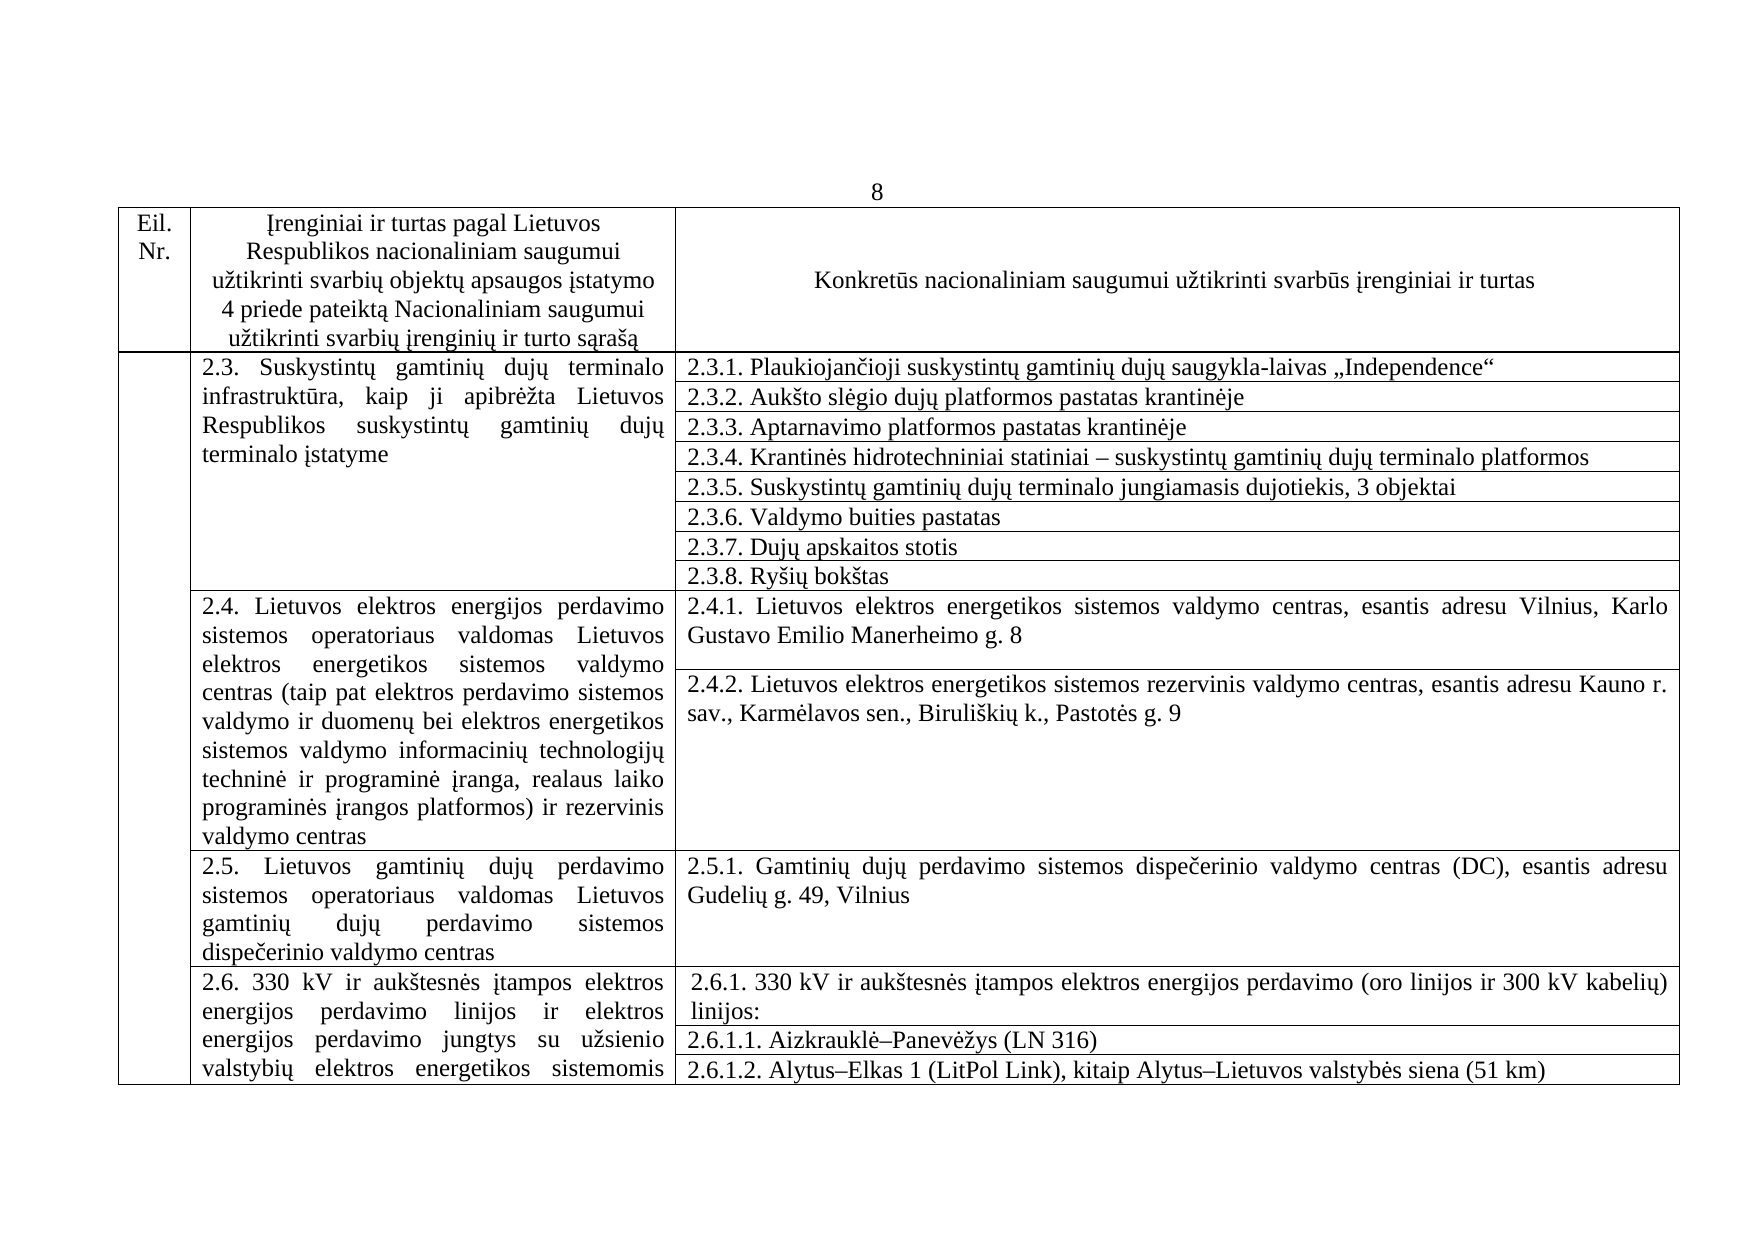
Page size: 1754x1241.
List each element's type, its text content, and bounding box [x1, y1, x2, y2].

table_cell 2.6.1. 330 kV ir aukštesnės įtampos elektros energijos perdavimo (oro linijos ir 300 kV kabelių) linijos: [676, 967, 1679, 1024]
table_cell 2.6.1.1. Aizkrauklė–Panevėžys (LN 316) [676, 1026, 1679, 1054]
table_cell 2.3.7. Dujų apskaitos stotis [676, 532, 1679, 560]
table_cell 2.4.1. Lietuvos elektros energetikos sistemos valdymo centras, esantis adresu Vilnius, Karlo Gustavo Emilio Manerheimo g. 8 [676, 591, 1679, 668]
table_cell 2.6. 330 kV ir aukštesnės įtampos elektros energijos perdavimo linijos ir elektros energijos perdavimo jungtys su užsienio valstybių elektros energetikos sistemomis [191, 967, 675, 1084]
table_header Įrenginiai ir turtas pagal Lietuvos Respublikos nacionaliniam saugumui užtikrinti svarbių objektų apsaugos įstatymo 4 priede pateiktą Nacionaliniam saugumui užtikrinti svarbių įrenginių ir turto sąrašą [191, 208, 675, 351]
table_cell 2.6.1.2. Alytus–Elkas 1 (LitPol Link), kitaip Alytus–Lietuvos valstybės siena (51 km) [676, 1055, 1679, 1084]
table_cell 2.5. Lietuvos gamtinių dujų perdavimo sistemos operatoriaus valdomas Lietuvos gamtinių dujų perdavimo sistemos dispečerinio valdymo centras [191, 851, 675, 966]
table_cell [119, 353, 190, 1084]
table_cell 2.3.3. Aptarnavimo platformos pastatas krantinėje [676, 412, 1679, 441]
table_cell 2.3.2. Aukšto slėgio dujų platformos pastatas krantinėje [676, 382, 1679, 411]
table_cell 2.3.4. Krantinės hidrotechniniai statiniai – suskystintų gamtinių dujų terminalo platformos [676, 442, 1679, 471]
table_cell 2.4.2. Lietuvos elektros energetikos sistemos rezervinis valdymo centras, esantis adresu Kauno r. sav., Karmėlavos sen., Biruliškių k., Pastotės g. 9 [676, 670, 1679, 850]
table_cell 2.3.8. Ryšių bokštas [676, 561, 1679, 590]
table_cell 2.3.1. Plaukiojančioji suskystintų gamtinių dujų saugykla-laivas „Independence“ [676, 353, 1679, 381]
table_header Eil. Nr. [119, 208, 190, 351]
table_header Konkretūs nacionaliniam saugumui užtikrinti svarbūs įrenginiai ir turtas [676, 208, 1679, 351]
table_cell 2.4. Lietuvos elektros energijos perdavimo sistemos operatoriaus valdomas Lietuvos elektros energetikos sistemos valdymo centras (taip pat elektros perdavimo sistemos valdymo ir duomenų bei elektros energetikos sistemos valdymo informacinių technologijų techninė ir programinė įranga, realaus laiko programinės įrangos platformos) ir rezervinis valdymo centras [191, 591, 675, 850]
table_cell 2.3.6. Valdymo buities pastatas [676, 502, 1679, 531]
table_cell 2.5.1. Gamtinių dujų perdavimo sistemos dispečerinio valdymo centras (DC), esantis adresu Gudelių g. 49, Vilnius [676, 851, 1679, 966]
table_cell 2.3.5. Suskystintų gamtinių dujų terminalo jungiamasis dujotiekis, 3 objektai [676, 472, 1679, 501]
table_cell 2.3. Suskystintų gamtinių dujų terminalo infrastruktūra, kaip ji apibrėžta Lietuvos Respublikos suskystintų gamtinių dujų terminalo įstatyme [191, 353, 675, 590]
